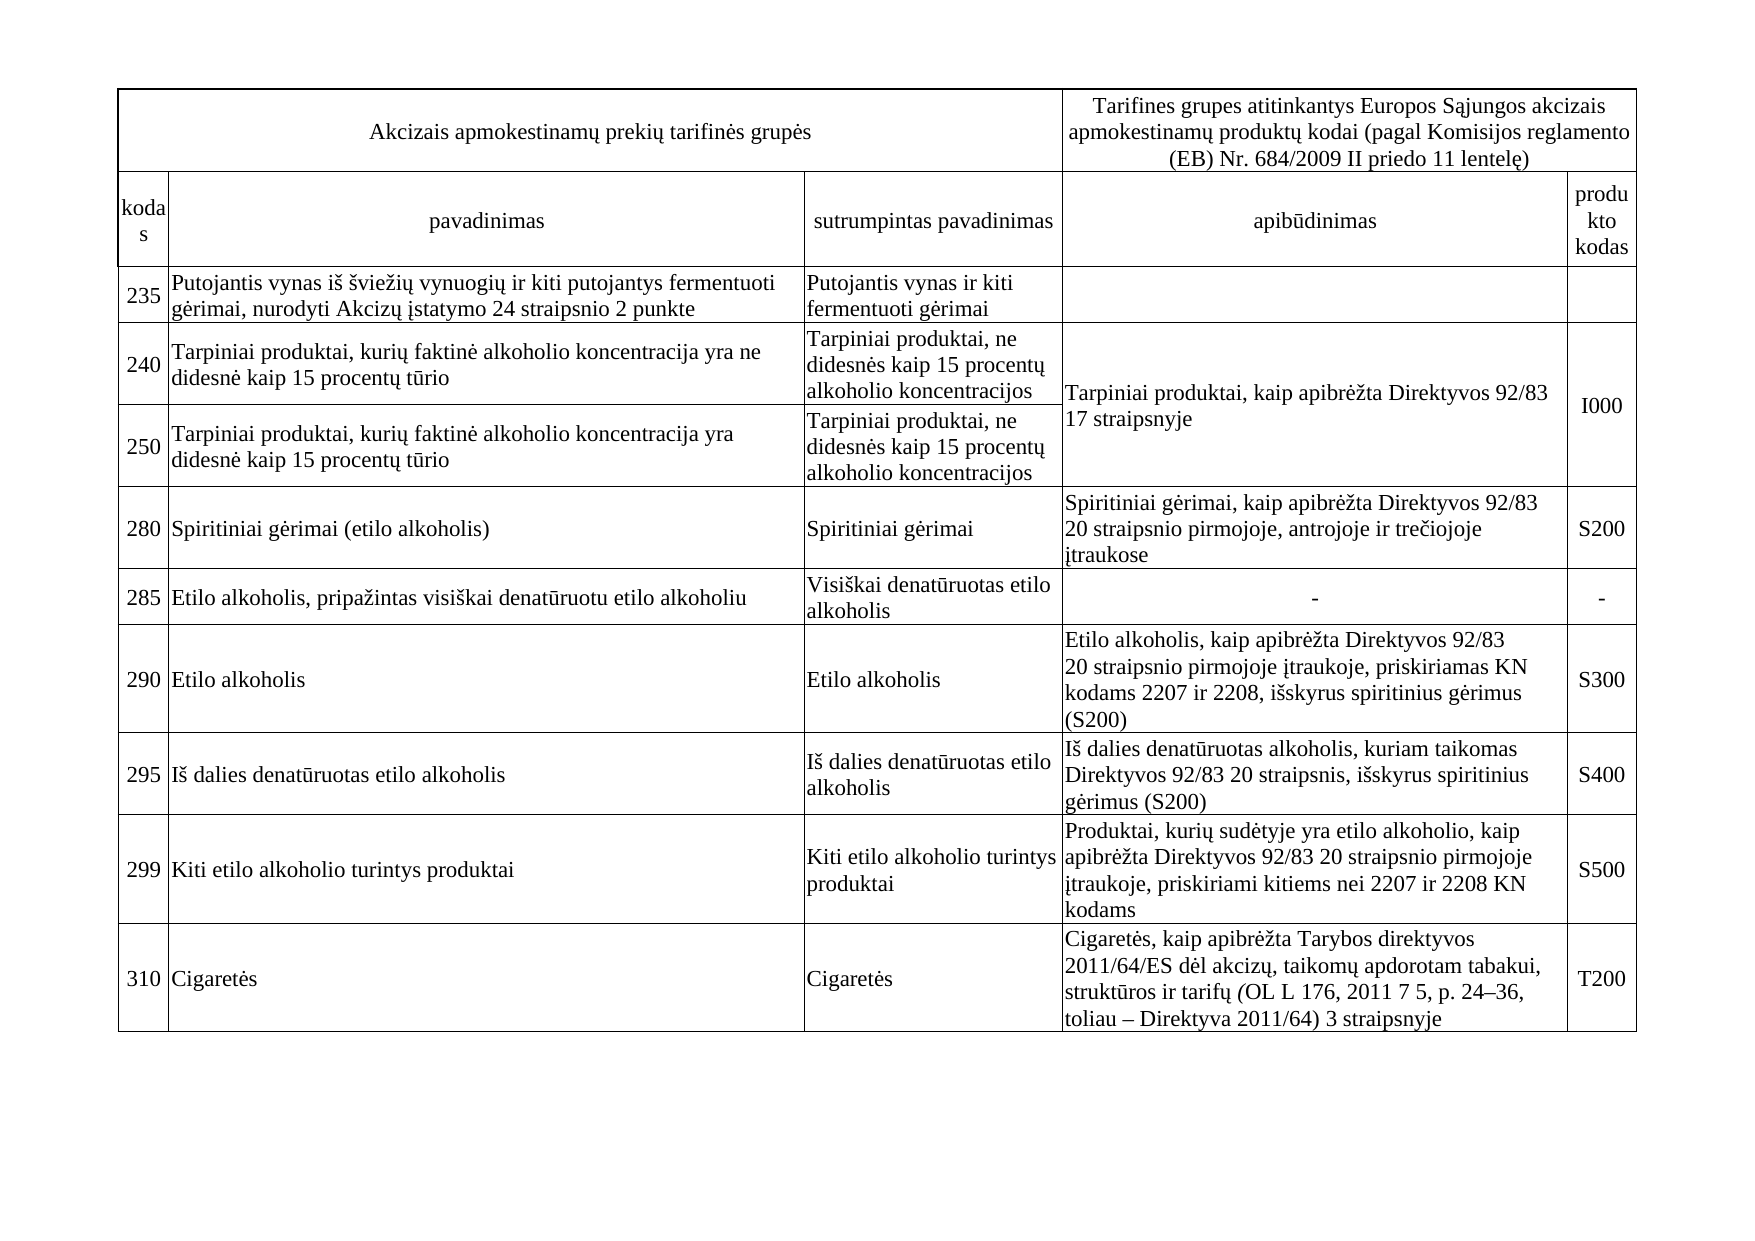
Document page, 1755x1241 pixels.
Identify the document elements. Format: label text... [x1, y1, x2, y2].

table_cell Iš dalies denatūruotas alkoholis, kuriam taikomas Direktyvos 92/83 20 straipsnis, išskyrus spiritinius gėrimus (S200) [1063, 733, 1567, 814]
table_cell sutrumpintas pavadinimas [805, 172, 1062, 266]
table_cell Spiritiniai gėrimai, kaip apibrėžta Direktyvos 92/83 20 straipsnio pirmojoje, antrojoje ir trečiojoje įtraukose [1063, 487, 1567, 568]
table_cell 290 [119, 625, 168, 732]
table_cell 280 [119, 487, 168, 568]
table_cell S200 [1568, 487, 1636, 568]
table_cell Etilo alkoholis, pripažintas visiškai denatūruotu etilo alkoholiu [169, 569, 804, 623]
table_cell Produktai, kurių sudėtyje yra etilo alkoholio, kaip apibrėžta Direktyvos 92/83 20 straipsnio pirmojoje įtraukoje, priskiriami kitiems nei 2207 ir 2208 KN kodams [1063, 815, 1567, 922]
table_cell Kiti etilo alkoholio turintys produktai [169, 815, 804, 922]
table_cell Cigaretės, kaip apibrėžta Tarybos direktyvos 2011/64/ES dėl akcizų, taikomų apdorotam tabakui, struktūros ir tarifų (OL L 176, 2011 7 5, p. 24–36, toliau – Direktyva 2011/64) 3 straipsnyje [1063, 924, 1567, 1031]
table_cell 299 [119, 815, 168, 922]
table_cell produkto kodas [1568, 172, 1636, 266]
table_cell S300 [1568, 625, 1636, 732]
table_cell kodas [119, 172, 168, 266]
table_cell 310 [119, 924, 168, 1031]
table_cell Visiškai denatūruotas etilo alkoholis [805, 569, 1062, 623]
table_cell Spiritiniai gėrimai (etilo alkoholis) [169, 487, 804, 568]
table_cell 240 [119, 323, 168, 404]
table_cell 285 [119, 569, 168, 623]
table_cell Putojantis vynas ir kiti fermentuoti gėrimai [805, 267, 1062, 322]
table_cell Etilo alkoholis [169, 625, 804, 732]
table_cell 235 [119, 267, 168, 322]
table_cell apibūdinimas [1063, 172, 1567, 266]
table_cell Tarpiniai produktai, ne didesnės kaip 15 procentų alkoholio koncentracijos [805, 405, 1062, 486]
table_cell [1063, 267, 1567, 322]
table_cell pavadinimas [169, 172, 804, 266]
table_cell Cigaretės [169, 924, 804, 1031]
table_cell 295 [119, 733, 168, 814]
table_cell Cigaretės [805, 924, 1062, 1031]
table_cell [1568, 267, 1636, 322]
table_header Akcizais apmokestinamų prekių tarifinės grupės [119, 90, 1062, 171]
table_cell Etilo alkoholis [805, 625, 1062, 732]
table_cell Iš dalies denatūruotas etilo alkoholis [169, 733, 804, 814]
table_cell Tarpiniai produktai, ne didesnės kaip 15 procentų alkoholio koncentracijos [805, 323, 1062, 404]
table_cell Etilo alkoholis, kaip apibrėžta Direktyvos 92/83 20 straipsnio pirmojoje įtraukoje, priskiriamas KN kodams 2207 ir 2208, išskyrus spiritinius gėrimus (S200) [1063, 625, 1567, 732]
table_cell - [1568, 569, 1636, 623]
table_cell Putojantis vynas iš šviežių vynuogių ir kiti putojantys fermentuoti gėrimai, nurodyti Akcizų įstatymo 24 straipsnio 2 punkte [169, 267, 804, 322]
table_cell Tarpiniai produktai, kurių faktinė alkoholio koncentracija yra didesnė kaip 15 procentų tūrio [169, 405, 804, 486]
table_cell Iš dalies denatūruotas etilo alkoholis [805, 733, 1062, 814]
table_cell S400 [1568, 733, 1636, 814]
table_cell S500 [1568, 815, 1636, 922]
table_cell - [1063, 569, 1567, 623]
table_cell Spiritiniai gėrimai [805, 487, 1062, 568]
table_cell Tarpiniai produktai, kurių faktinė alkoholio koncentracija yra ne didesnė kaip 15 procentų tūrio [169, 323, 804, 404]
table_cell T200 [1568, 924, 1636, 1031]
table_cell I000 [1568, 323, 1636, 486]
table_cell Kiti etilo alkoholio turintys produktai [805, 815, 1062, 922]
table_cell 250 [119, 405, 168, 486]
table_cell Tarpiniai produktai, kaip apibrėžta Direktyvos 92/83 17 straipsnyje [1063, 323, 1567, 486]
table_header Tarifines grupes atitinkantys Europos Sąjungos akcizais apmokestinamų produktų kodai (pagal Komisijos reglamento (EB) Nr. 684/2009 II priedo 11 lentelę) [1063, 90, 1636, 171]
